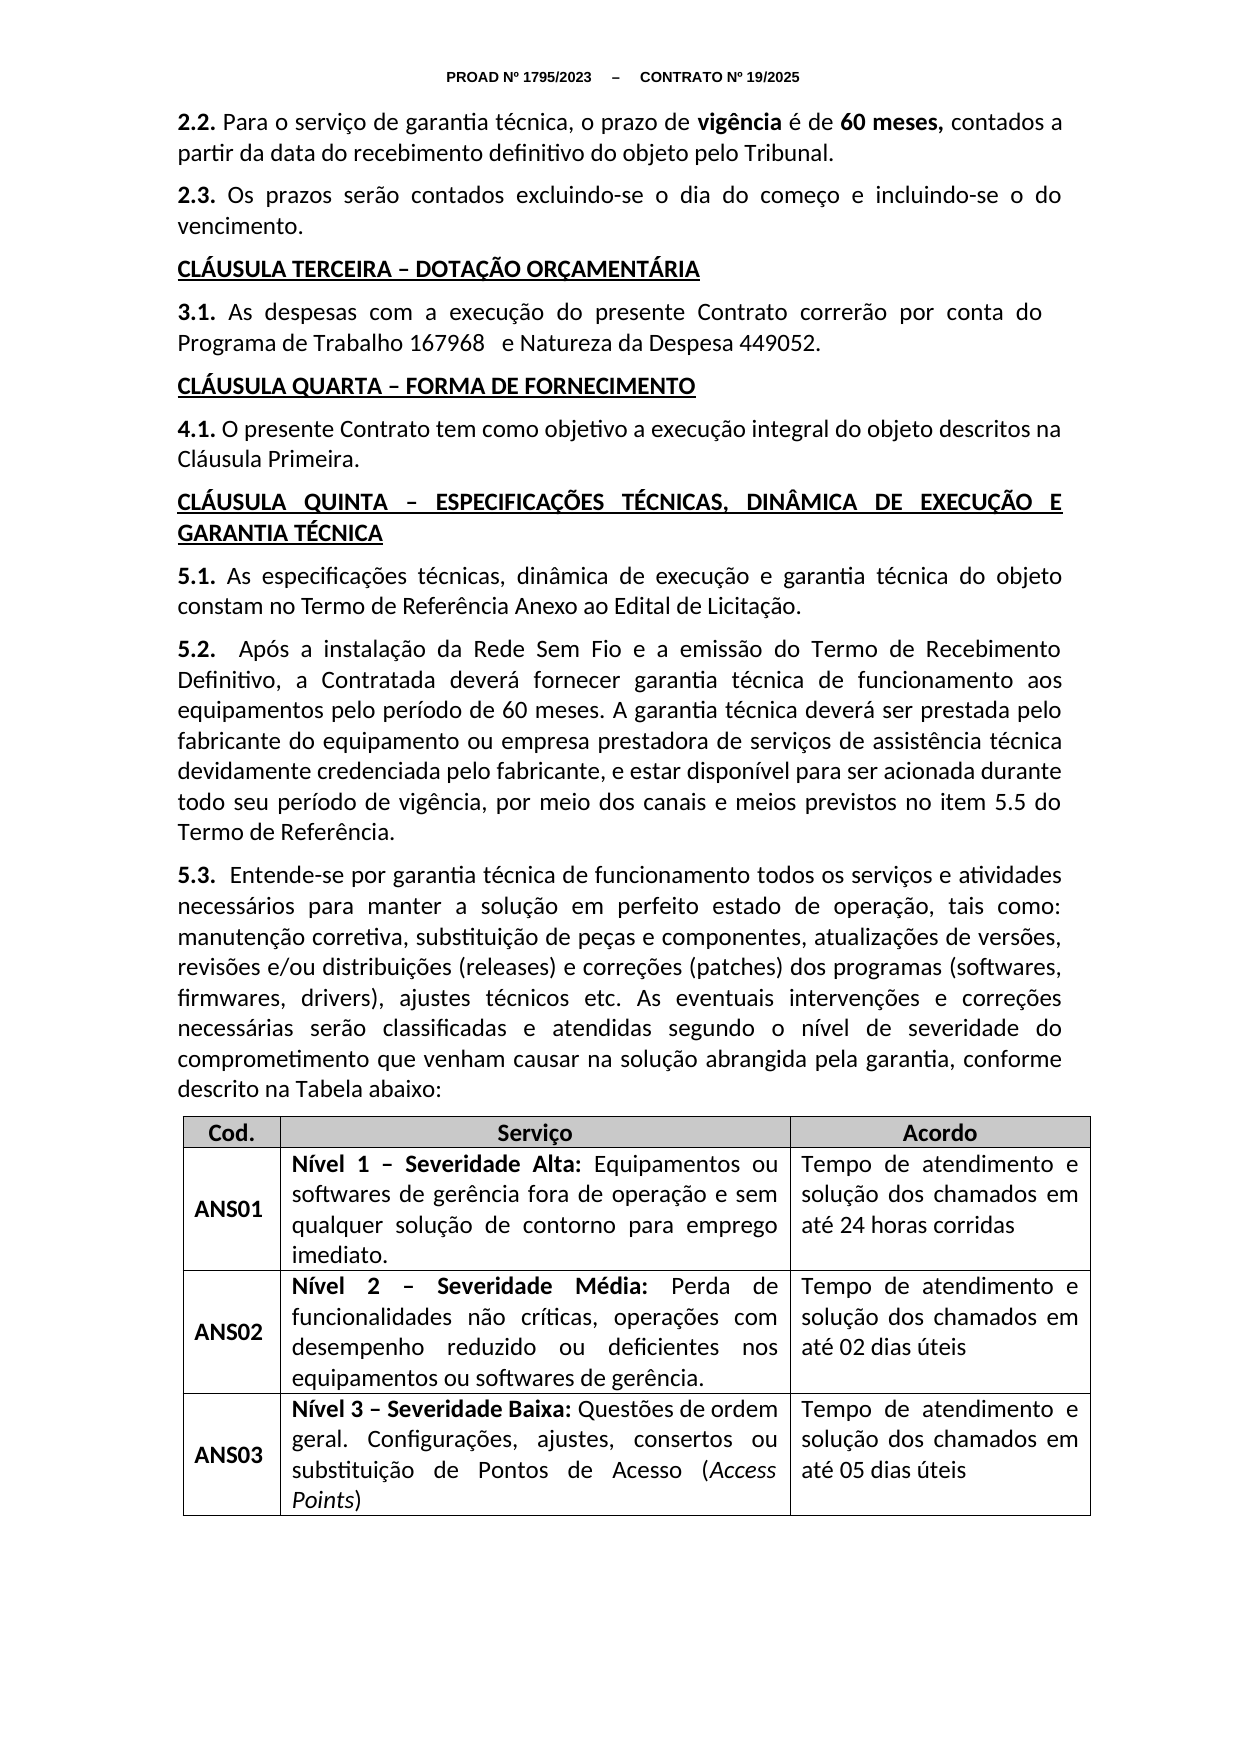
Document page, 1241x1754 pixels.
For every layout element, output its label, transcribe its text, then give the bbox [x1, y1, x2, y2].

text 5.3. Entende-se por garantia técnica de funcionamento todos os serviços e atividades necessários para manter a solução em perfeito estado de operação, tais como: manutenção corretiva, substituição de peças e componentes, atualizações de versões, revisões e/ou distribuições (releases) e correções (patches) dos programas (softwares, firmwares, drivers), ajustes técnicos etc. As eventuais intervenções e correções necessárias serão classificadas e atendidas segundo o nível de severidade do comprometimento que venham causar na solução abrangida pela garantia, conforme descrito na Tabela abaixo: [177, 859, 1063, 1104]
text 3.1. As despesas com a execução do presente Contrato correrão por conta do Programa de Trabalho 167968 e Natureza da Despesa 449052. [177, 296, 1043, 357]
text 4.1. O presente Contrato tem como objetivo a execução integral do objeto descritos na Cláusula Primeira. [177, 413, 1063, 474]
table_cell Nível 1 – Severidade Alta: Equipamentos ou softwares de gerência fora de operação e sem qualquer solução de contorno para emprego imediato. [281, 1148, 790, 1270]
table_header Cod. [184, 1117, 280, 1147]
text 2.2. Para o serviço de garantia técnica, o prazo de vigência é de 60 meses, contados a partir da data do recebimento definitivo do objeto pelo Tribunal. [177, 106, 1063, 167]
text CLÁUSULA QUINTA – ESPECIFICAÇÕES TÉCNICAS, DINÂMICA DE EXECUÇÃO E [177, 486, 1063, 512]
text CLÁUSULA QUARTA – FORMA DE FORNECIMENTO [177, 370, 1063, 400]
text 5.1. As especificações técnicas, dinâmica de execução e garantia técnica do objeto constam no Termo de Referência Anexo ao Edital de Licitação. [177, 560, 1063, 621]
table_cell ANS01 [184, 1148, 280, 1270]
table_cell Nível 3 – Severidade Baixa: Questões de ordem geral. Configurações, ajustes, consertos ou substituição de Pontos de Acesso (Access Points) [281, 1394, 790, 1515]
table_cell Tempo de atendimento e solução dos chamados em até 24 horas corridas [791, 1148, 1090, 1270]
table_cell Tempo de atendimento e solução dos chamados em até 05 dias úteis [791, 1394, 1090, 1515]
text CLÁUSULA TERCEIRA – DOTAÇÃO ORÇAMENTÁRIA [177, 253, 1063, 284]
table_header Acordo [791, 1117, 1090, 1147]
table_cell Tempo de atendimento e solução dos chamados em até 02 dias úteis [791, 1271, 1090, 1392]
table_header Serviço [281, 1117, 790, 1147]
text GARANTIA TÉCNICA [177, 514, 1063, 547]
text 5.2. Após a instalação da Rede Sem Fio e a emissão do Termo de Recebimento Definitivo, a Contratada deverá fornecer garantia técnica de funcionamento aos equipamentos pelo período de 60 meses. A garantia técnica deverá ser prestada pelo fabricante do equipamento ou empresa prestadora de serviços de assistência técnica devidamente credenciada pelo fabricante, e estar disponível para ser acionada durante todo seu período de vigência, por meio dos canais e meios previstos no item 5.5 do Termo de Referência. [177, 633, 1063, 847]
table_cell Nível 2 – Severidade Média: Perda de funcionalidades não críticas, operações com desempenho reduzido ou deficientes nos equipamentos ou softwares de gerência. [281, 1271, 790, 1392]
table_cell ANS02 [184, 1271, 280, 1392]
text 2.3. Os prazos serão contados excluindo-se o dia do começo e incluindo-se o do vencimento. [177, 180, 1063, 241]
table_cell ANS03 [184, 1394, 280, 1515]
